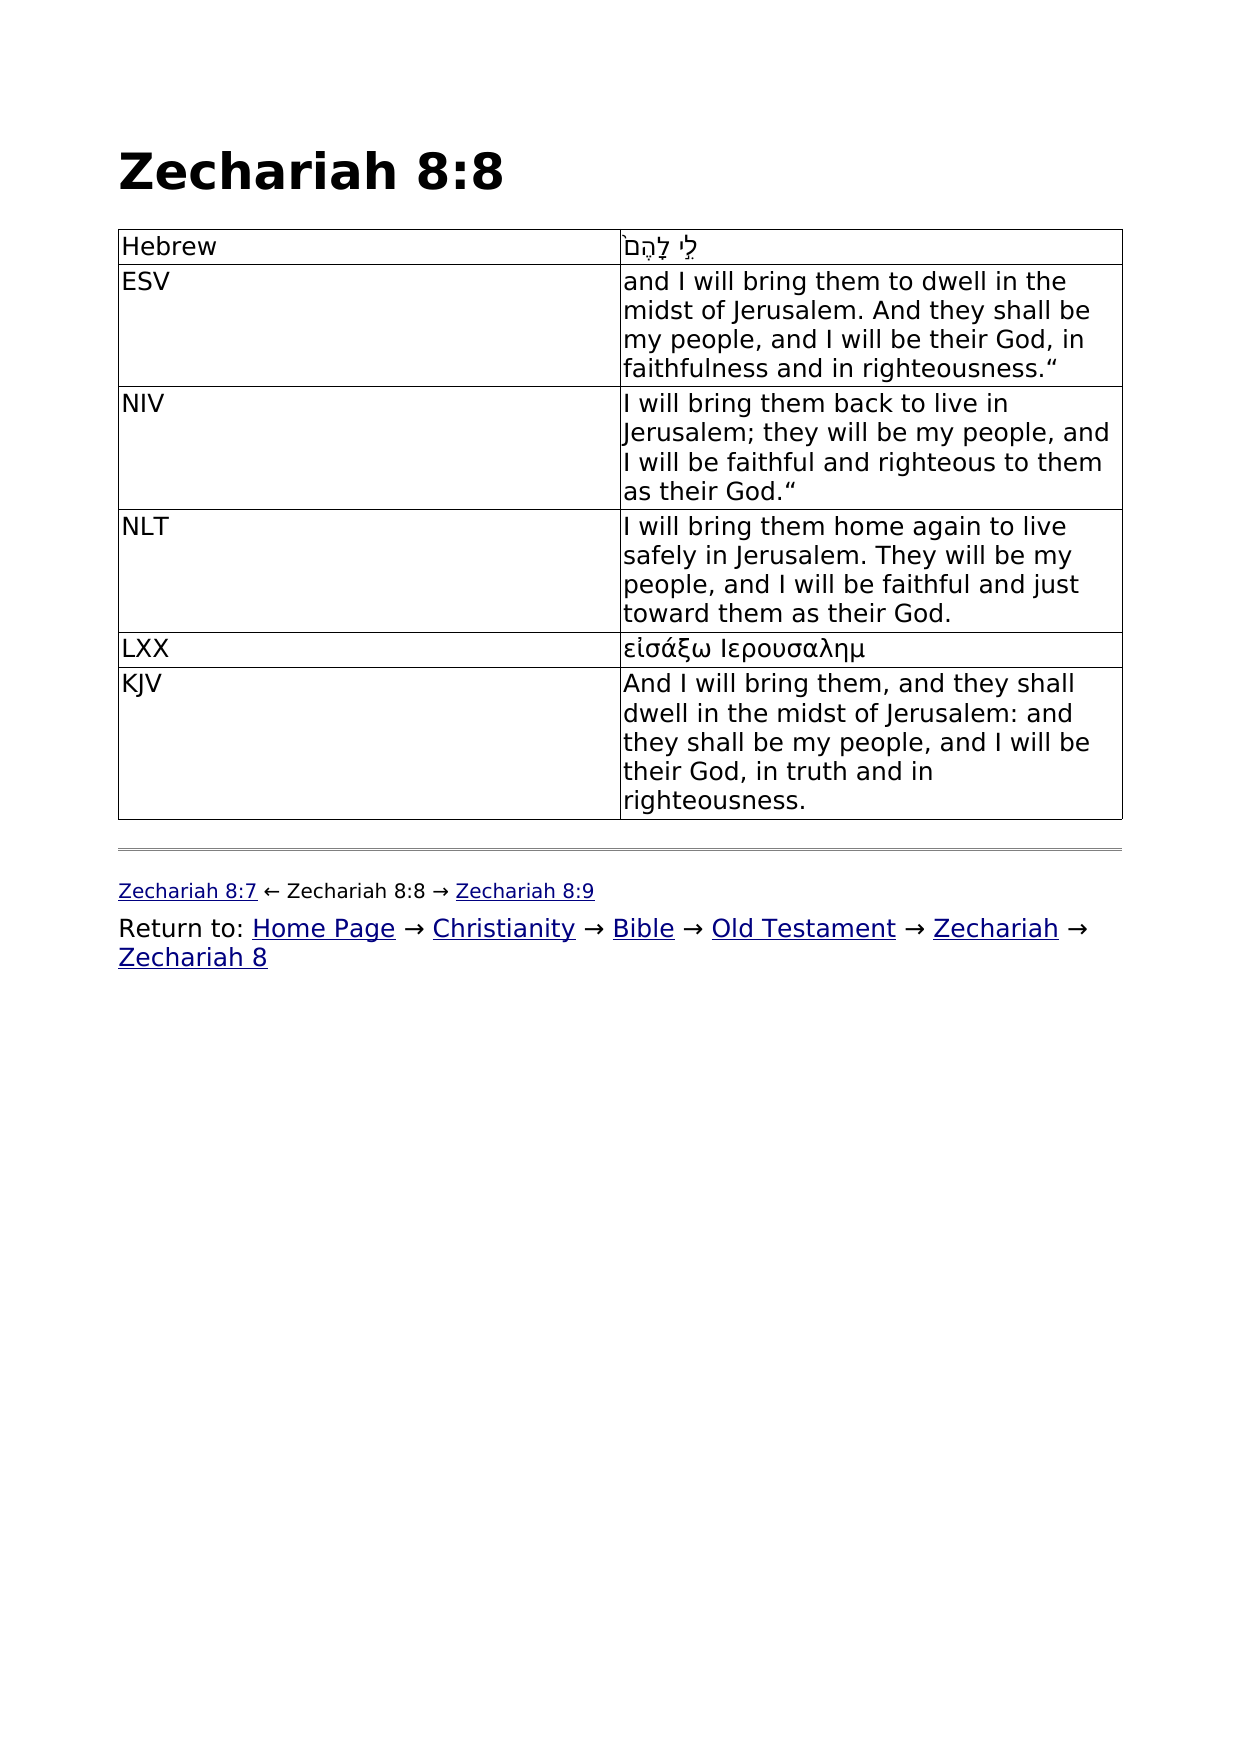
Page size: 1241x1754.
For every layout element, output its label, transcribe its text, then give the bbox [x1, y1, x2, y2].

table_header Hebrew [119, 230, 620, 264]
table_cell ESV [119, 265, 620, 386]
table_cell I will bring them back to live in Jerusalem; they will be my people, and I will be faithful and righteous to them as their God.“ [621, 387, 1122, 509]
table_cell NLT [119, 510, 620, 632]
table_cell LXX [119, 633, 620, 667]
table_cell εἰσάξω Ιερουσαλημ [621, 633, 1122, 667]
table_cell I will bring them home again to live safely in Jerusalem. They will be my people, and I will be faithful and just toward them as their God. [621, 510, 1122, 632]
subtitle Zechariah 8:8 [118, 143, 1122, 201]
table_cell And I will bring them, and they shall dwell in the midst of Jerusalem: and they shall be my people, and I will be their God, in truth and in righteousness. [621, 668, 1122, 818]
table_cell and I will bring them to dwell in the midst of Jerusalem. And they shall be my people, and I will be their God, in faithfulness and in righteousness.“ [621, 265, 1122, 386]
table_cell KJV [119, 668, 620, 818]
text Return to: Home Page → Christianity → Bible → Old Testament → Zechariah → Zechariah 8 [118, 914, 1122, 972]
text Zechariah 8:7 ← Zechariah 8:8 → Zechariah 8:9 [118, 880, 1122, 914]
table_header לִ֣י לָהֶם֙ [621, 230, 1122, 264]
table_cell NIV [119, 387, 620, 509]
